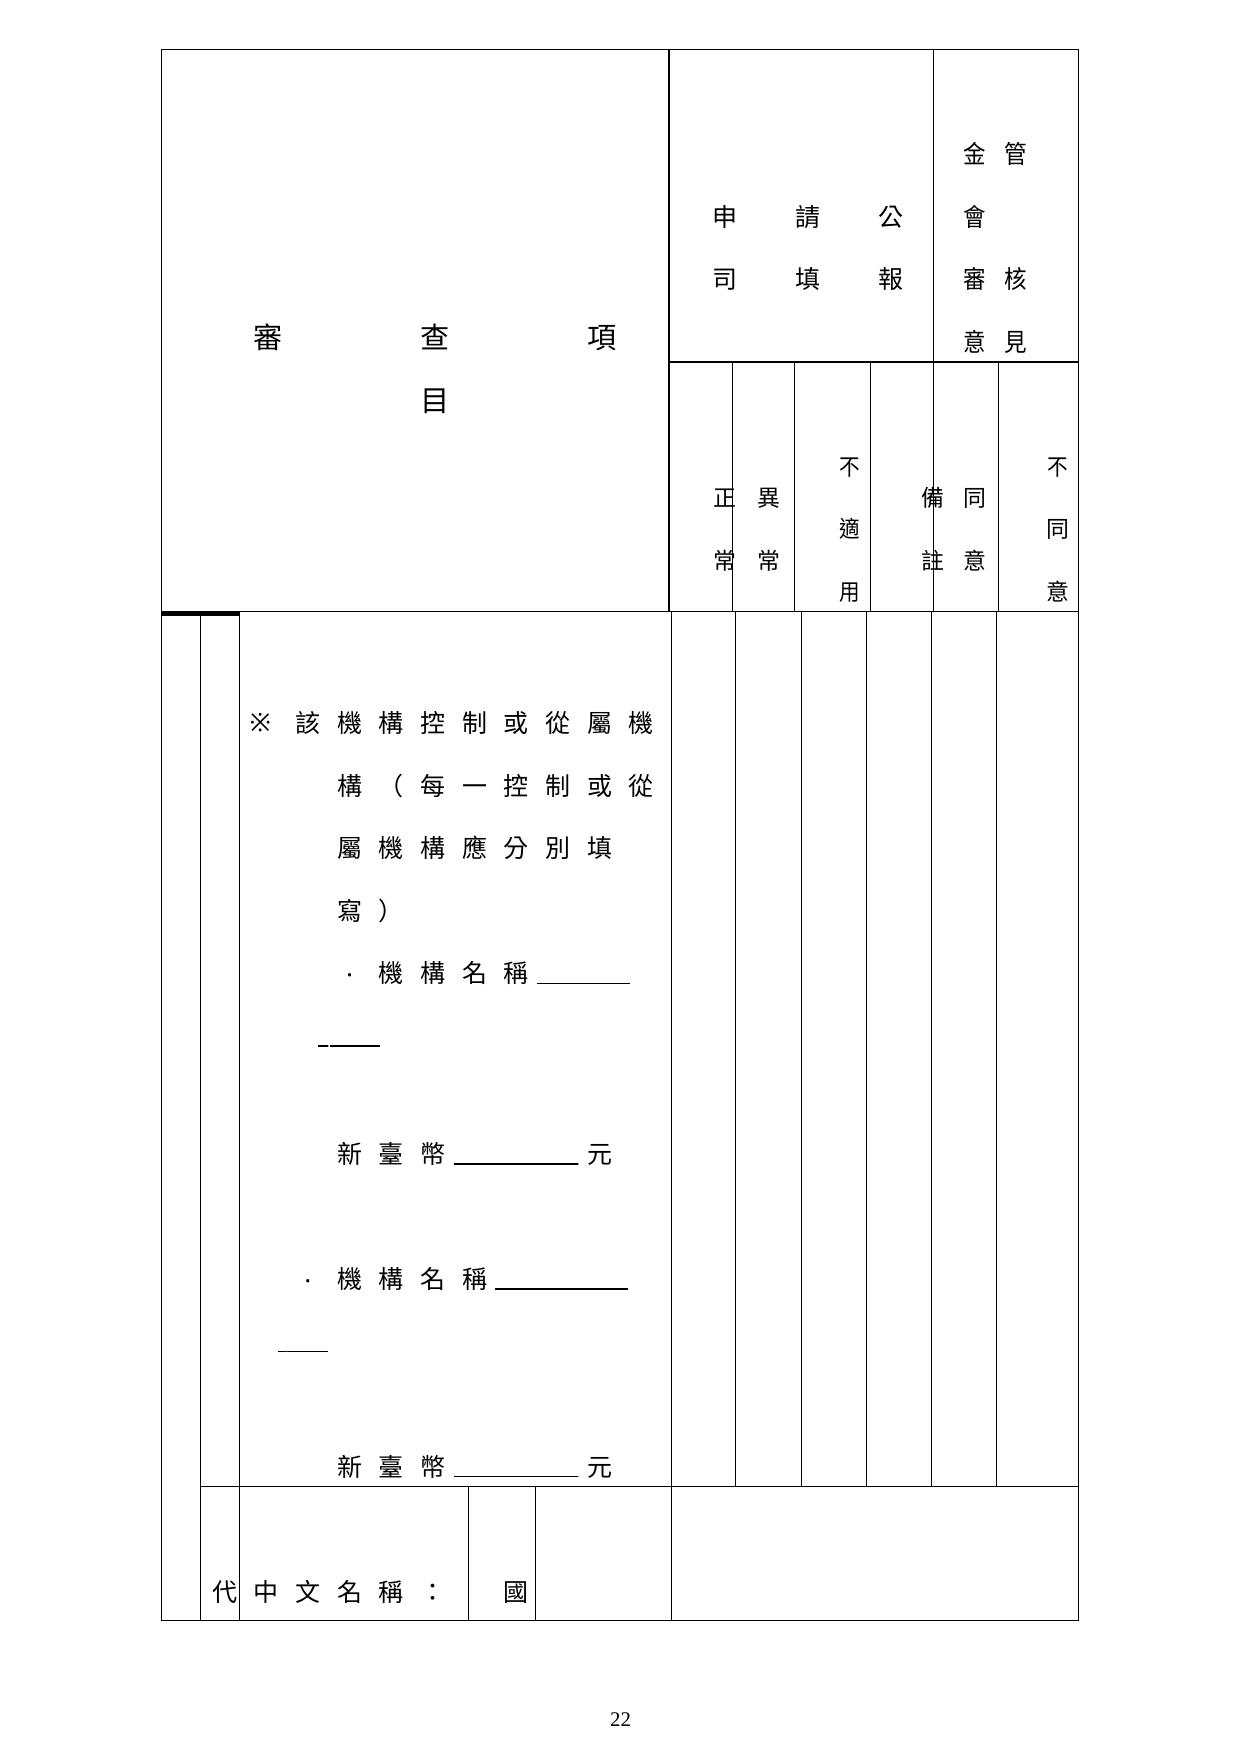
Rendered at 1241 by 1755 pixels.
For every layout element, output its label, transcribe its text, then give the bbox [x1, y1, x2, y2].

table_header 審 查 項 目 [162, 50, 668, 611]
table_cell 異常 [733, 363, 794, 611]
table_cell 代 [201, 1487, 239, 1620]
table_cell [201, 616, 239, 1486]
table_cell [162, 616, 200, 1620]
table_cell [867, 612, 931, 1486]
table_cell [802, 612, 866, 1486]
table_cell [997, 612, 1078, 1486]
table_cell (四)該機構及其控制或從屬機構所管理之資產中，以公開募集方式集資投資於證券之共同基金、單位信託或投資信託之基金資產總值是否不少於新臺幣六百五十億元（以會計師出具之證明認定） ※該機構 新臺幣 元 該機構控制或從屬機構（每一控制或從屬機構應分別填寫） ‧機構名稱 新臺幣 元 ‧機構名稱 新臺幣 元 [240, 612, 671, 1486]
table_cell 不同意 [999, 363, 1078, 611]
table_cell 國 [469, 1487, 535, 1620]
table_header 申 請 公 司 填 報 [670, 50, 933, 361]
table_cell [736, 612, 801, 1486]
table_cell 中文名稱： [240, 1487, 468, 1620]
table_cell [536, 1487, 671, 1620]
table_cell [672, 612, 735, 1486]
table_cell [672, 1487, 1078, 1620]
table_cell [932, 612, 996, 1486]
table_cell 備註 [871, 363, 933, 611]
table_cell 正常 [670, 363, 732, 611]
table_header 金管會 審核意見 [934, 50, 1078, 361]
table_cell 不適用 [795, 363, 870, 611]
table_cell 同意 [934, 363, 998, 611]
